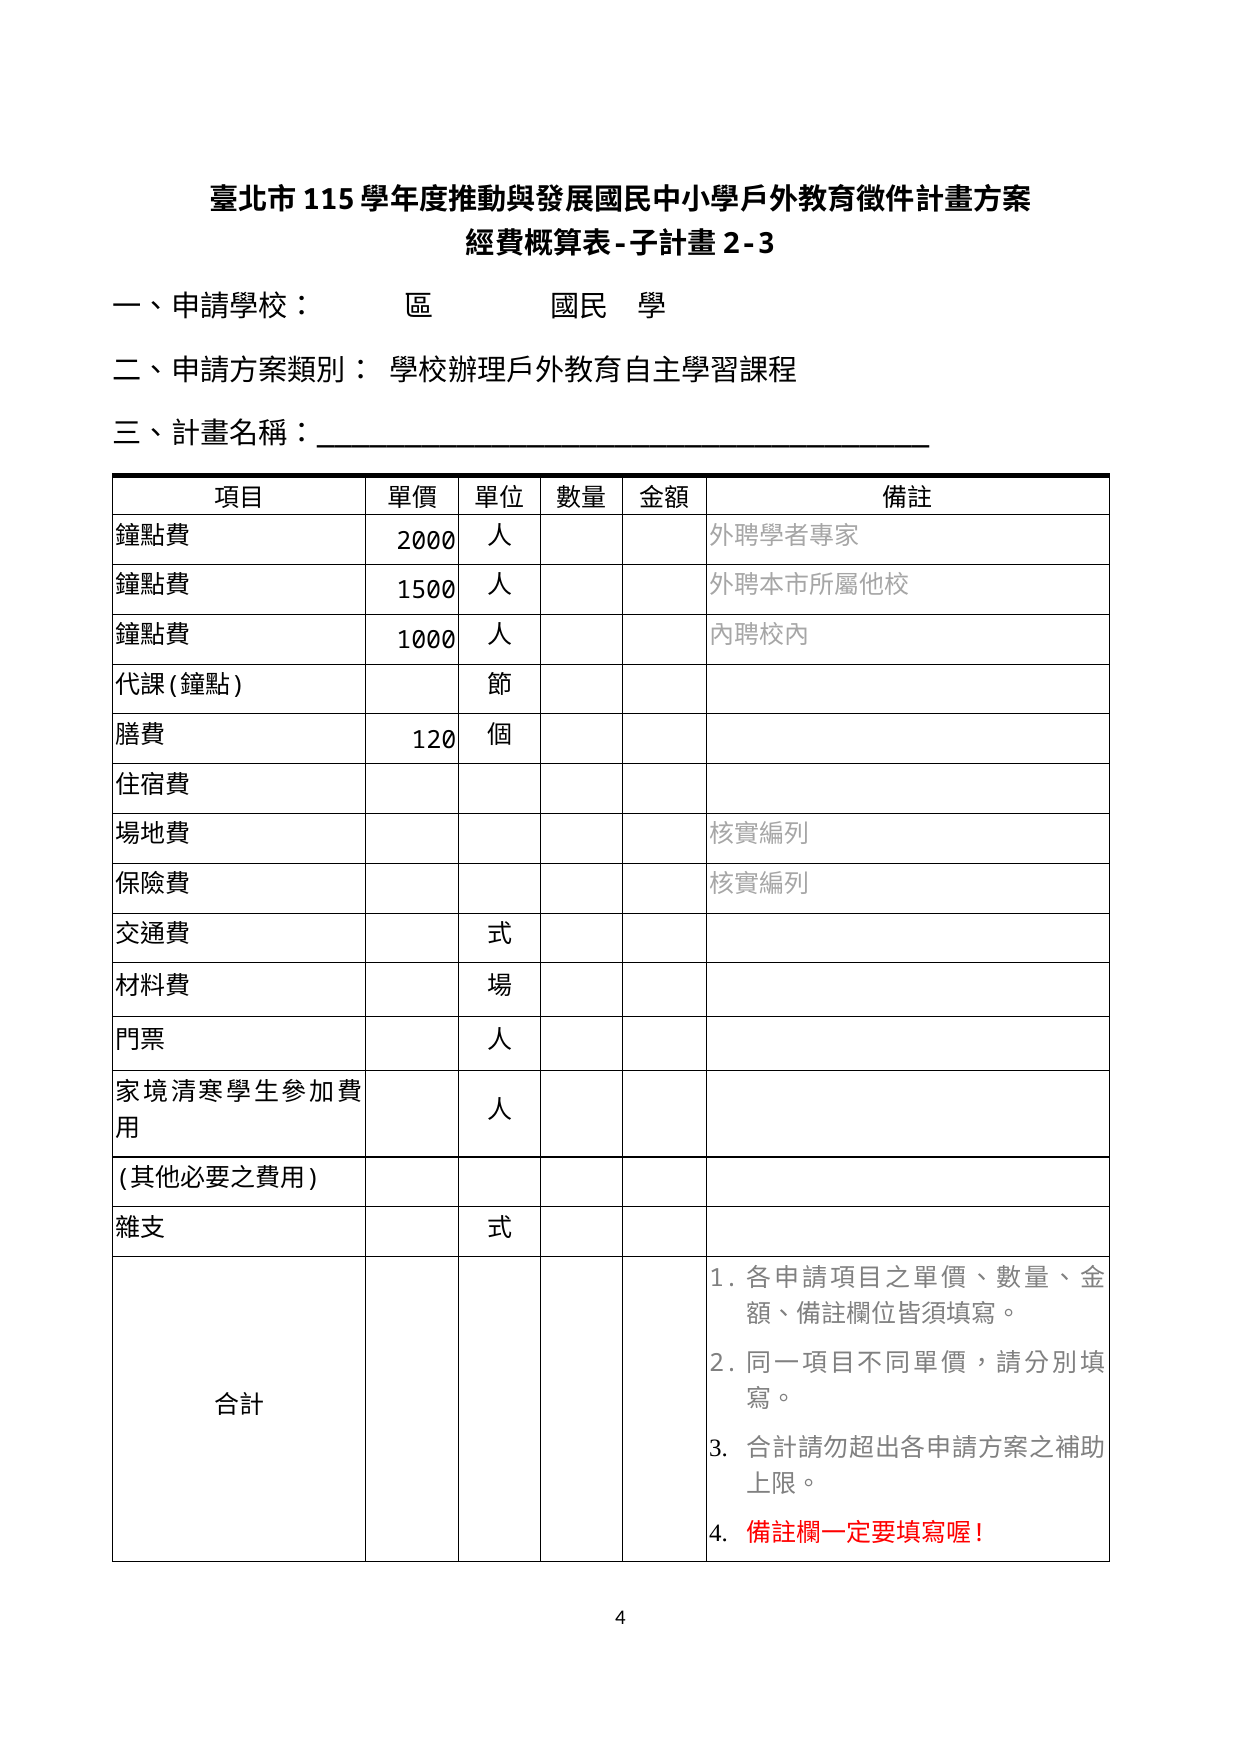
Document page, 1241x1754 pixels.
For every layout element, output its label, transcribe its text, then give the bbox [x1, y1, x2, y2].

table_cell 保險費 [113, 864, 365, 912]
table_cell [623, 1207, 706, 1256]
table_cell 材料費 [113, 963, 365, 1016]
table_cell [623, 914, 706, 962]
table_cell [366, 1257, 458, 1561]
table_cell 人 [459, 1017, 540, 1070]
table_cell [459, 764, 540, 813]
table_cell 鐘點費 [113, 515, 365, 564]
table_cell [459, 1257, 540, 1561]
table_cell 雜支 [113, 1207, 365, 1256]
table_cell [541, 1158, 622, 1206]
table_cell [541, 864, 622, 912]
table_cell [541, 914, 622, 962]
table_cell 核實編列 [707, 814, 1109, 863]
table_cell 人 [459, 515, 540, 564]
table_cell [623, 1017, 706, 1070]
table_cell [623, 1257, 706, 1561]
table_cell [707, 914, 1109, 962]
table_cell [541, 814, 622, 863]
table_cell 1000 [366, 615, 458, 663]
table_cell 內聘校內 [707, 615, 1109, 663]
table_cell [366, 914, 458, 962]
table_cell 外聘學者專家 [707, 515, 1109, 564]
table_header 單價 [366, 478, 458, 514]
table_cell [707, 1158, 1109, 1206]
table_cell [541, 1207, 622, 1256]
table_cell 各申請項目之單價、數量、金額、備註欄位皆須填寫。 同一項目不同單價，請分別填寫。 合計請勿超出各申請方案之補助上限。 備註欄一定要填寫喔! [707, 1257, 1109, 1561]
table_header 金額 [623, 478, 706, 514]
table_cell 代課(鐘點) [113, 665, 365, 713]
table_cell [623, 963, 706, 1016]
table_cell 人 [459, 565, 540, 614]
table_cell [541, 764, 622, 813]
table_cell [366, 814, 458, 863]
table_cell 膳費 [113, 714, 365, 763]
table_cell [541, 665, 622, 713]
table_cell 場 [459, 963, 540, 1016]
table_cell 場地費 [113, 814, 365, 863]
table_cell [623, 1158, 706, 1206]
table_cell [623, 764, 706, 813]
table_cell [541, 1071, 622, 1156]
table_cell 節 [459, 665, 540, 713]
table_cell 門票 [113, 1017, 365, 1070]
table_cell 鐘點費 [113, 565, 365, 614]
table_cell 鐘點費 [113, 615, 365, 663]
table_cell [459, 1158, 540, 1206]
table_cell 個 [459, 714, 540, 763]
table_cell [623, 814, 706, 863]
table_cell [366, 864, 458, 912]
table_header 備註 [707, 478, 1109, 514]
table_header 單位 [459, 478, 540, 514]
text 經費概算表-子計畫2-3 [112, 219, 1128, 262]
table_cell [707, 764, 1109, 813]
table_cell [623, 565, 706, 614]
table_cell [459, 814, 540, 863]
table_cell [366, 1158, 458, 1206]
table_cell [623, 714, 706, 763]
table_cell [541, 714, 622, 763]
table_cell [541, 1017, 622, 1070]
table_cell [707, 1017, 1109, 1070]
table_cell 式 [459, 914, 540, 962]
table_cell [366, 665, 458, 713]
table_header 數量 [541, 478, 622, 514]
table_cell 住宿費 [113, 764, 365, 813]
table_cell [623, 515, 706, 564]
text 臺北市115學年度推動與發展國民中小學戶外教育徵件計畫方案 [112, 171, 1128, 219]
text 一、申請學校： 區 國民 學 [112, 283, 1128, 325]
table_cell 1500 [366, 565, 458, 614]
table_cell [623, 615, 706, 663]
table_cell [541, 963, 622, 1016]
table_cell 外聘本市所屬他校 [707, 565, 1109, 614]
table_cell [707, 963, 1109, 1016]
table_cell [623, 1071, 706, 1156]
table_cell 交通費 [113, 914, 365, 962]
table_cell [541, 515, 622, 564]
table_cell 人 [459, 1071, 540, 1156]
table_cell [541, 1257, 622, 1561]
table_header 項目 [113, 478, 365, 514]
table_cell [366, 1017, 458, 1070]
table_cell [707, 1071, 1109, 1156]
table_cell [623, 864, 706, 912]
text 二、申請方案類別： 學校辦理戶外教育自主學習課程 [112, 346, 1128, 388]
table_cell [541, 615, 622, 663]
table_cell 家境清寒學生參加費用 [113, 1071, 365, 1156]
table_cell (其他必要之費用) [113, 1158, 365, 1206]
table_cell [707, 714, 1109, 763]
table_cell [707, 665, 1109, 713]
table_cell [623, 665, 706, 713]
table_cell 2000 [366, 515, 458, 564]
table_cell 式 [459, 1207, 540, 1256]
table_cell 120 [366, 714, 458, 763]
table_cell [459, 864, 540, 912]
table_cell [366, 764, 458, 813]
table_cell [366, 1071, 458, 1156]
table_cell [541, 565, 622, 614]
table_cell [366, 963, 458, 1016]
table_cell 合計 [113, 1257, 365, 1561]
table_cell 人 [459, 615, 540, 663]
table_cell [707, 1207, 1109, 1256]
table_cell 核實編列 [707, 864, 1109, 912]
text 三、計畫名稱：___________________________________ [112, 409, 1128, 452]
table_cell [366, 1207, 458, 1256]
